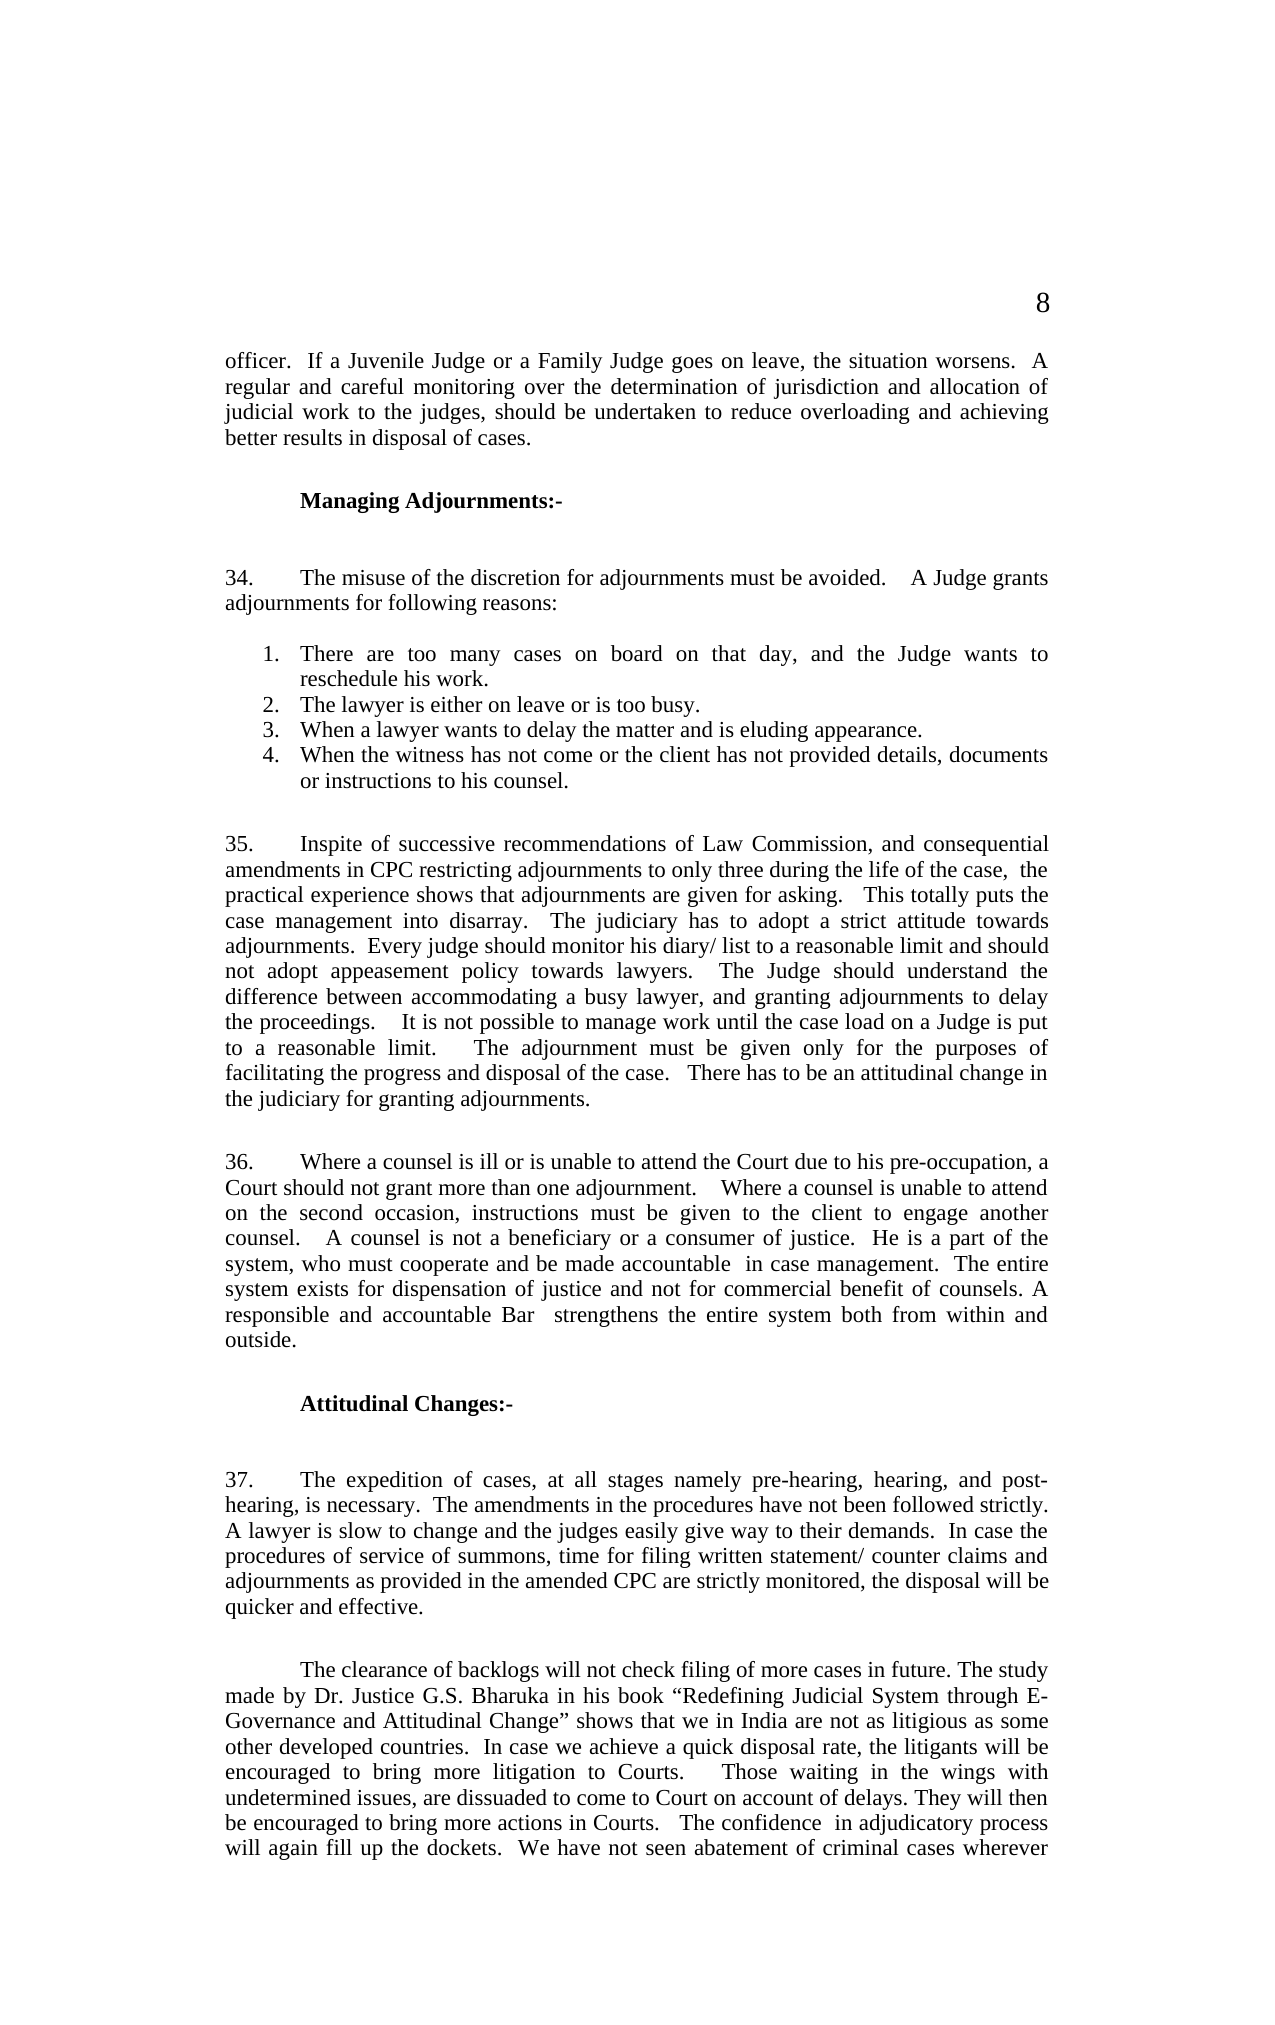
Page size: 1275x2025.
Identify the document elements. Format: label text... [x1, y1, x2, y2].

text 36. Where a counsel is ill or is unable to attend the Court due to his pre-occupation, a Court should not grant more than one adjournment. Where a counsel is unable to attend on the second occasion, instructions must be given to the client to engage another counsel. A counsel is not a beneficiary or a consumer of justice. He is a part of the system, who must cooperate and be made accountable in case management. The entire system exists for dispensation of justice and not for commercial benefit of counsels. A responsible and accountable Bar strengthens the entire system both from within and outside. [225, 1149, 1050, 1352]
text 37. The expedition of cases, at all stages namely pre-hearing, hearing, and post-hearing, is necessary. The amendments in the procedures have not been followed strictly. A lawyer is slow to change and the judges easily give way to their demands. In case the procedures of service of summons, time for filing written statement/ counter claims and adjournments as provided in the amended CPC are strictly monitored, the disposal will be quicker and effective. [225, 1467, 1050, 1619]
text 35. Inspite of successive recommendations of Law Commission, and consequential amendments in CPC restricting adjournments to only three during the life of the case, the practical experience shows that adjournments are given for asking. This totally puts the case management into disarray. The judiciary has to adopt a strict attitude towards adjournments. Every judge should monitor his diary/ list to a reasonable limit and should not adopt appeasement policy towards lawyers. The Judge should understand the difference between accommodating a busy lawyer, and granting adjournments to delay the proceedings. It is not possible to manage work until the case load on a Judge is put to a reasonable limit. The adjournment must be given only for the purposes of facilitating the progress and disposal of the case. There has to be an attitudinal change in the judiciary for granting adjournments. [225, 831, 1050, 1111]
list There are too many cases on board on that day, and the Judge wants to reschedule his work. [262, 641, 1050, 692]
list The lawyer is either on leave or is too busy. [262, 692, 1050, 717]
list When a lawyer wants to delay the matter and is eluding appearance. [262, 717, 1050, 742]
text officer. If a Juvenile Judge or a Family Judge goes on leave, the situation worsens. A regular and careful monitoring over the determination of jurisdiction and allocation of judicial work to the judges, should be undertaken to reduce overloading and achieving better results in disposal of cases. [225, 348, 1050, 450]
text 34. The misuse of the discretion for adjournments must be avoided. A Judge grants adjournments for following reasons: [225, 564, 1050, 615]
text Managing Adjournments:- [225, 488, 1050, 514]
text Attitudinal Changes:- [225, 1391, 1050, 1416]
list When the witness has not come or the client has not provided details, documents or instructions to his counsel. [262, 742, 1050, 793]
text The clearance of backlogs will not check filing of more cases in future. The study made by Dr. Justice G.S. Bharuka in his book “Redefining Judicial System through E-Governance and Attitudinal Change” shows that we in India are not as litigious as some other developed countries. In case we achieve a quick disposal rate, the litigants will be encouraged to bring more litigation to Courts. Those waiting in the wings with undetermined issues, are dissuaded to come to Court on account of delays. They will then be encouraged to bring more actions in Courts. The confidence in adjudicatory process will again fill up the dockets. We have not seen abatement of criminal cases wherever [225, 1657, 1050, 1861]
